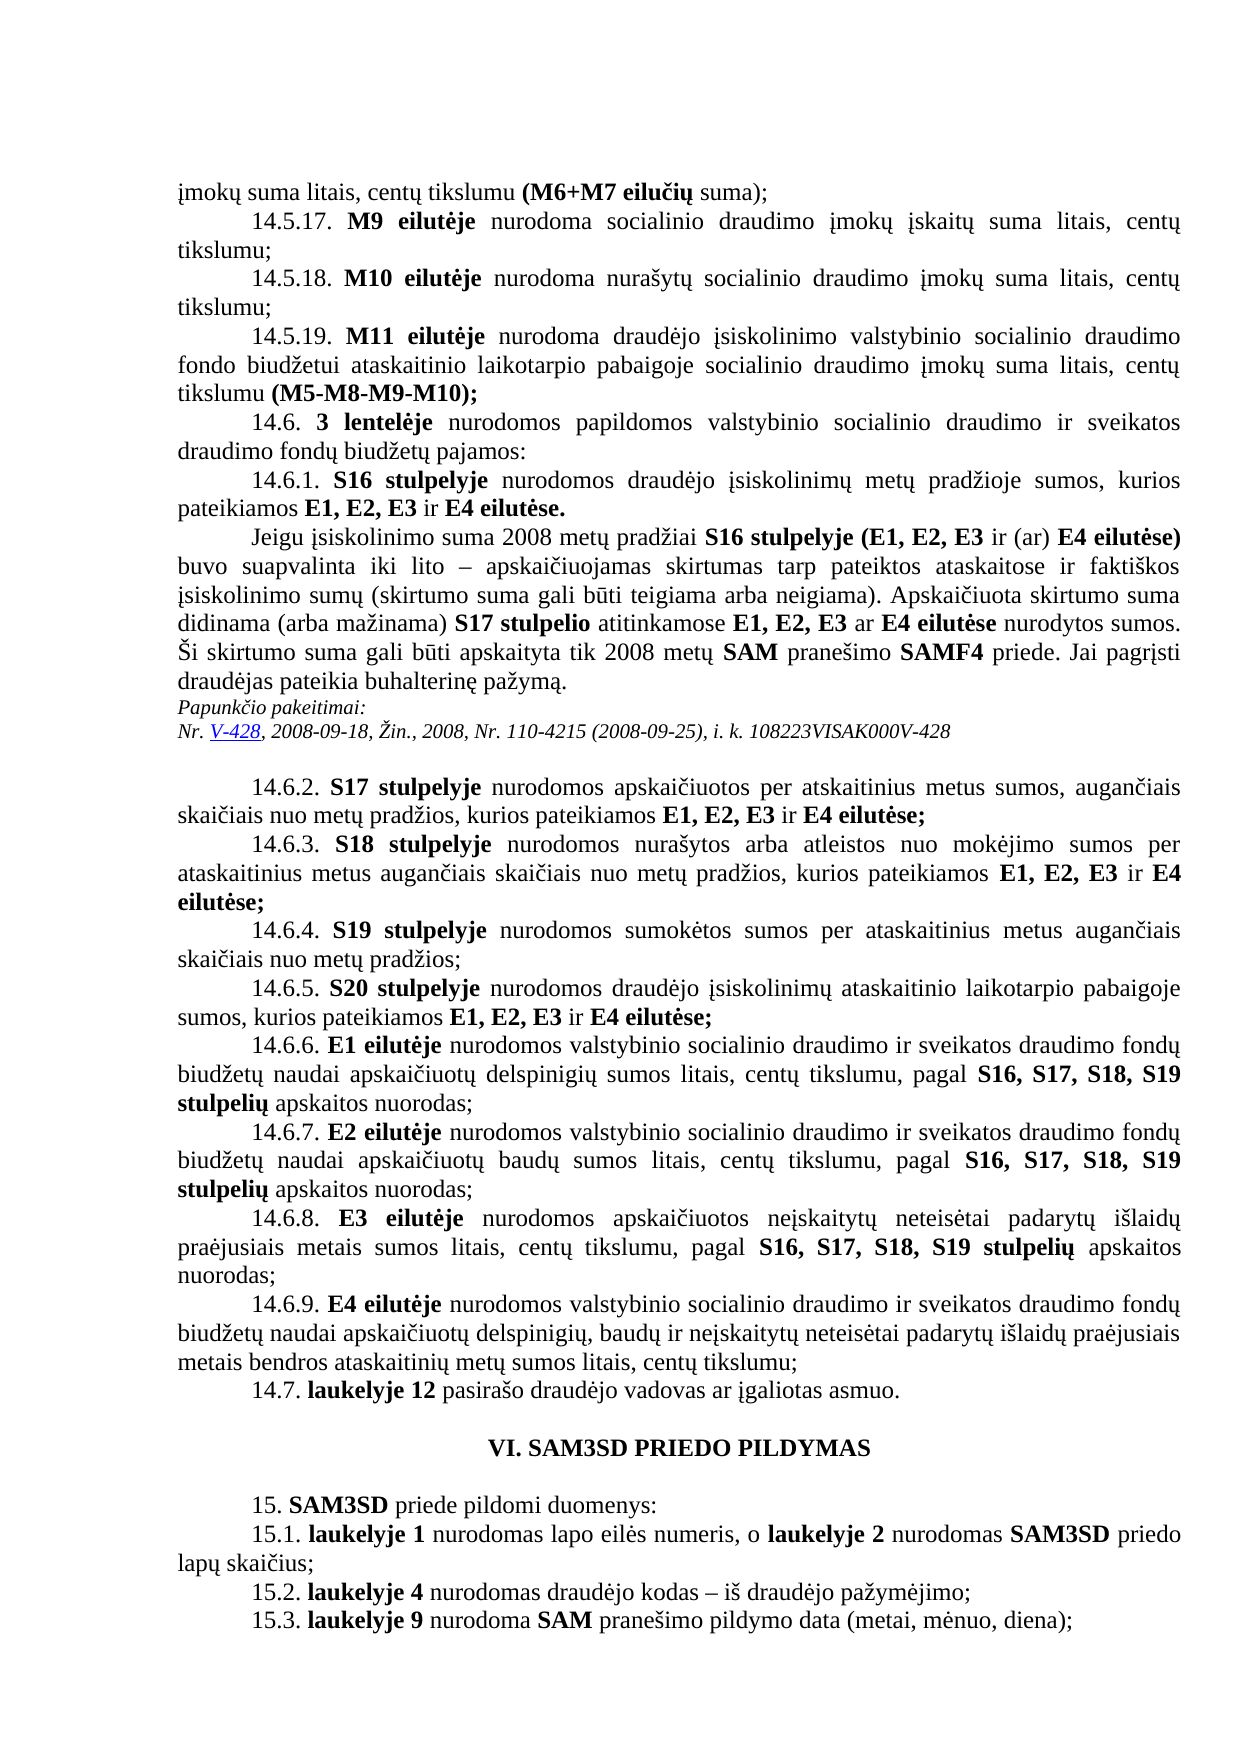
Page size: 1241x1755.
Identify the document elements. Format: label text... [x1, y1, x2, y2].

text 14.5.18. M10 eilutėje nurodoma nurašytų socialinio draudimo įmokų suma litais, centų tikslumu; [177, 263, 1181, 321]
text VI. SAM3SD PRIEDO PILDYMAS [177, 1433, 1181, 1462]
text Jeigu įsiskolinimo suma 2008 metų pradžiai S16 stulpelyje (E1, E2, E3 ir (ar) E4 eilutėse) buvo suapvalinta iki lito – apskaičiuojamas skirtumas tarp pateiktos ataskaitose ir faktiškos įsiskolinimo sumų (skirtumo suma gali būti teigiama arba neigiama). Apskaičiuota skirtumo suma didinama (arba mažinama) S17 stulpelio atitinkamose E1, E2, E3 ar E4 eilutėse nurodytos sumos. Ši skirtumo suma gali būti apskaityta tik 2008 metų SAM pranešimo SAMF4 priede. Jai pagrįsti draudėjas pateikia buhalterinę pažymą. [177, 522, 1181, 695]
text Nr. V-428, 2008-09-18, Žin., 2008, Nr. 110-4215 (2008-09-25), i. k. 108223VISAK000V-428 [177, 719, 1181, 743]
text 14.6.5. S20 stulpelyje nurodomos draudėjo įsiskolinimų ataskaitinio laikotarpio pabaigoje sumos, kurios pateikiamos E1, E2, E3 ir E4 eilutėse; [177, 973, 1181, 1030]
text 14.6.1. S16 stulpelyje nurodomos draudėjo įsiskolinimų metų pradžioje sumos, kurios pateikiamos E1, E2, E3 ir E4 eilutėse. [177, 465, 1181, 522]
text 14.6.4. S19 stulpelyje nurodomos sumokėtos sumos per ataskaitinius metus augančiais skaičiais nuo metų pradžios; [177, 915, 1181, 973]
text 14.5.19. M11 eilutėje nurodoma draudėjo įsiskolinimo valstybinio socialinio draudimo fondo biudžetui ataskaitinio laikotarpio pabaigoje socialinio draudimo įmokų suma litais, centų tikslumu (M5-M8-M9-M10); [177, 321, 1181, 407]
text 15.2. laukelyje 4 nurodomas draudėjo kodas – iš draudėjo pažymėjimo; [177, 1577, 1181, 1605]
text 14.6.2. S17 stulpelyje nurodomos apskaičiuotos per atskaitinius metus sumos, augančiais skaičiais nuo metų pradžios, kurios pateikiamos E1, E2, E3 ir E4 eilutėse; [177, 772, 1181, 829]
text 15.3. laukelyje 9 nurodoma SAM pranešimo pildymo data (metai, mėnuo, diena); [177, 1605, 1181, 1634]
text 14.6.8. E3 eilutėje nurodomos apskaičiuotos neįskaitytų neteisėtai padarytų išlaidų praėjusiais metais sumos litais, centų tikslumu, pagal S16, S17, S18, S19 stulpelių apskaitos nuorodas; [177, 1203, 1181, 1289]
text 14.6.6. E1 eilutėje nurodomos valstybinio socialinio draudimo ir sveikatos draudimo fondų biudžetų naudai apskaičiuotų delspinigių sumos litais, centų tikslumu, pagal S16, S17, S18, S19 stulpelių apskaitos nuorodas; [177, 1030, 1181, 1117]
text 14.7. laukelyje 12 pasirašo draudėjo vadovas ar įgaliotas asmuo. [177, 1375, 1181, 1404]
text 15.1. laukelyje 1 nurodomas lapo eilės numeris, o laukelyje 2 nurodomas SAM3SD priedo lapų skaičius; [177, 1519, 1181, 1577]
text 15. SAM3SD priede pildomi duomenys: [177, 1490, 1181, 1519]
text 14.6. 3 lentelėje nurodomos papildomos valstybinio socialinio draudimo ir sveikatos draudimo fondų biudžetų pajamos: [177, 407, 1181, 465]
text įmokų suma litais, centų tikslumu (M6+M7 eilučių suma); [177, 177, 1181, 206]
text 14.5.17. M9 eilutėje nurodoma socialinio draudimo įmokų įskaitų suma litais, centų tikslumu; [177, 206, 1181, 263]
text 14.6.7. E2 eilutėje nurodomos valstybinio socialinio draudimo ir sveikatos draudimo fondų biudžetų naudai apskaičiuotų baudų sumos litais, centų tikslumu, pagal S16, S17, S18, S19 stulpelių apskaitos nuorodas; [177, 1117, 1181, 1203]
text 14.6.3. S18 stulpelyje nurodomos nurašytos arba atleistos nuo mokėjimo sumos per ataskaitinius metus augančiais skaičiais nuo metų pradžios, kurios pateikiamos E1, E2, E3 ir E4 eilutėse; [177, 829, 1181, 915]
text Papunkčio pakeitimai: [177, 695, 1181, 719]
text 14.6.9. E4 eilutėje nurodomos valstybinio socialinio draudimo ir sveikatos draudimo fondų biudžetų naudai apskaičiuotų delspinigių, baudų ir neįskaitytų neteisėtai padarytų išlaidų praėjusiais metais bendros ataskaitinių metų sumos litais, centų tikslumu; [177, 1289, 1181, 1375]
